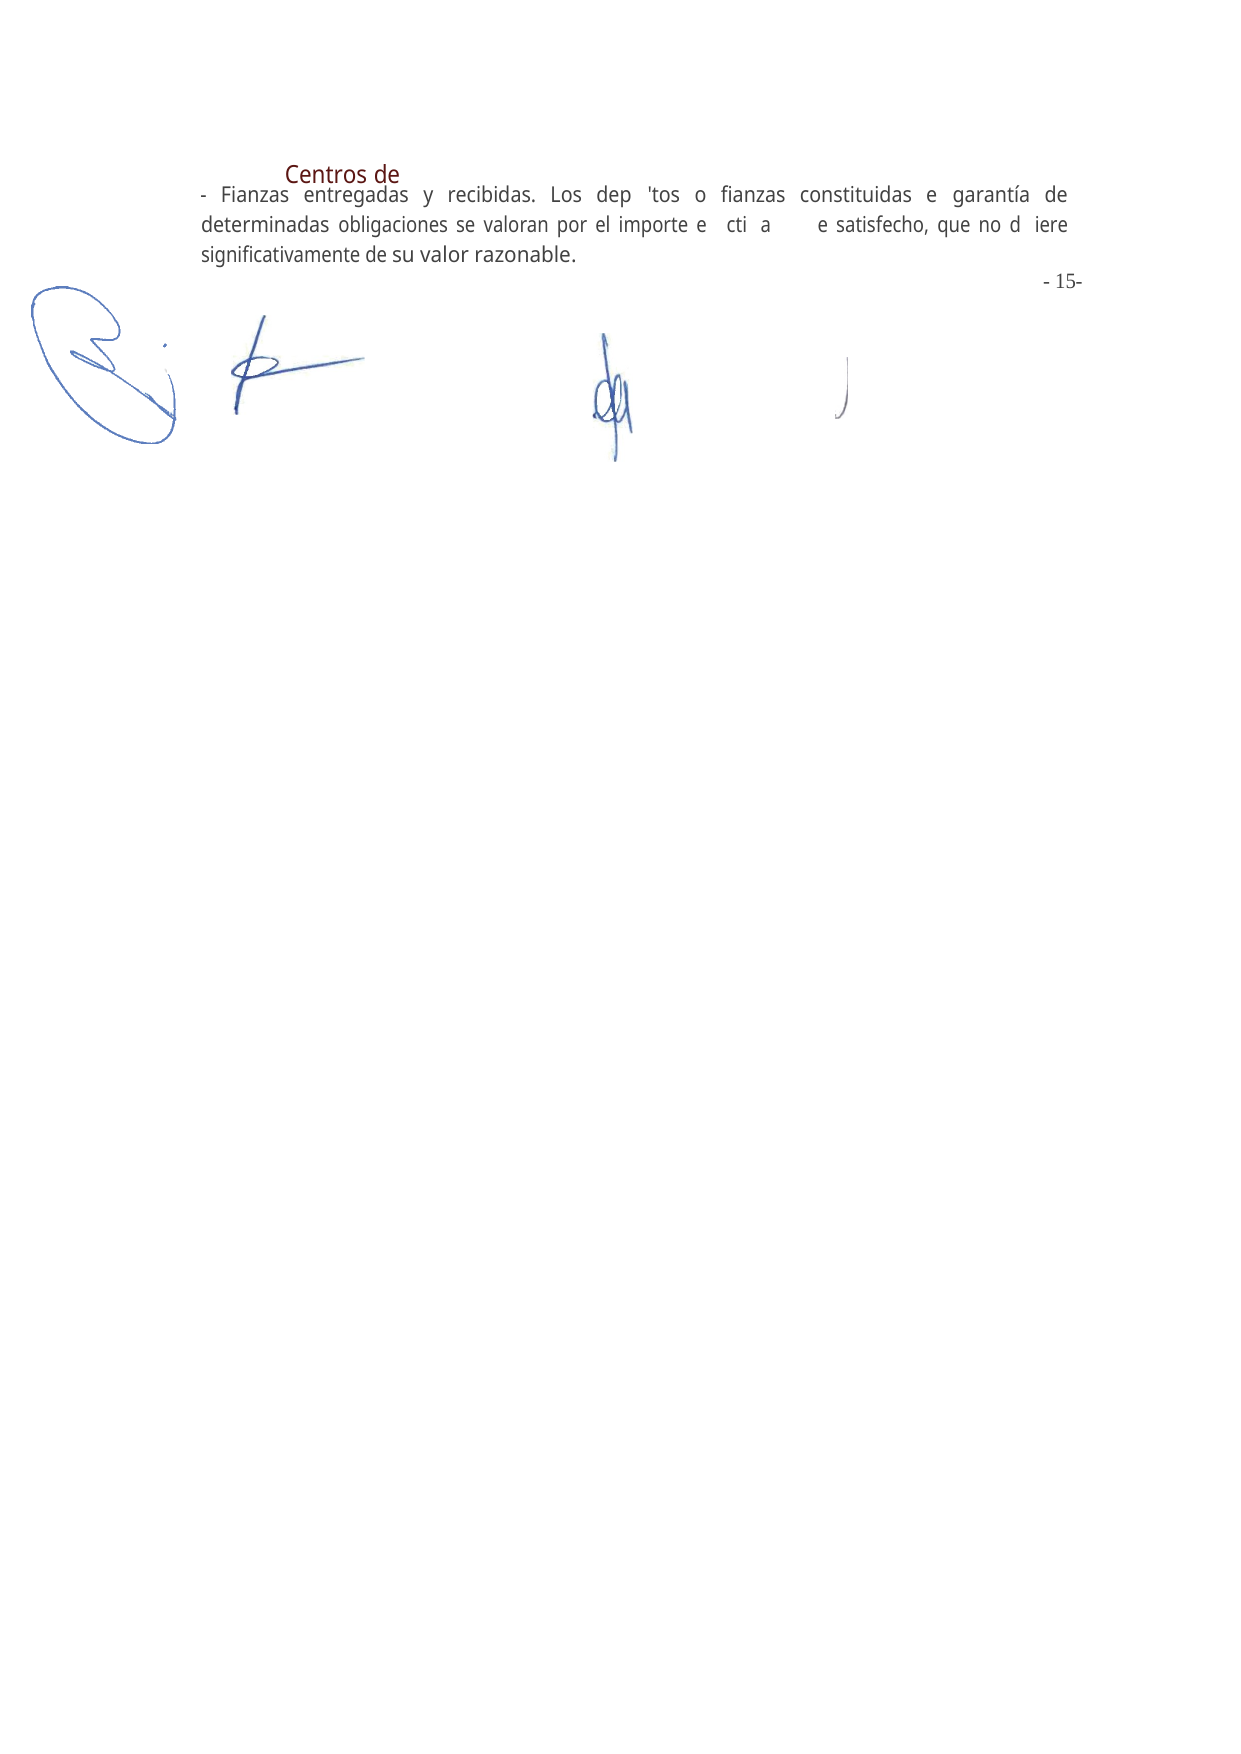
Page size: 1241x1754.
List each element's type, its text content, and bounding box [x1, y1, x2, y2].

picture [592, 333, 633, 462]
picture [231, 315, 365, 415]
picture [835, 357, 848, 419]
text - Fianzas entregadas y recibidas. Los dep 'tos o fianzas constituidas e garantía de determinadas obligaciones se valoran por el importe e cti a e satisfecho, que no d iere significativamente de su valor razonable. [200, 179, 1068, 268]
picture [31, 286, 177, 444]
text - 15- [6, 268, 1082, 294]
